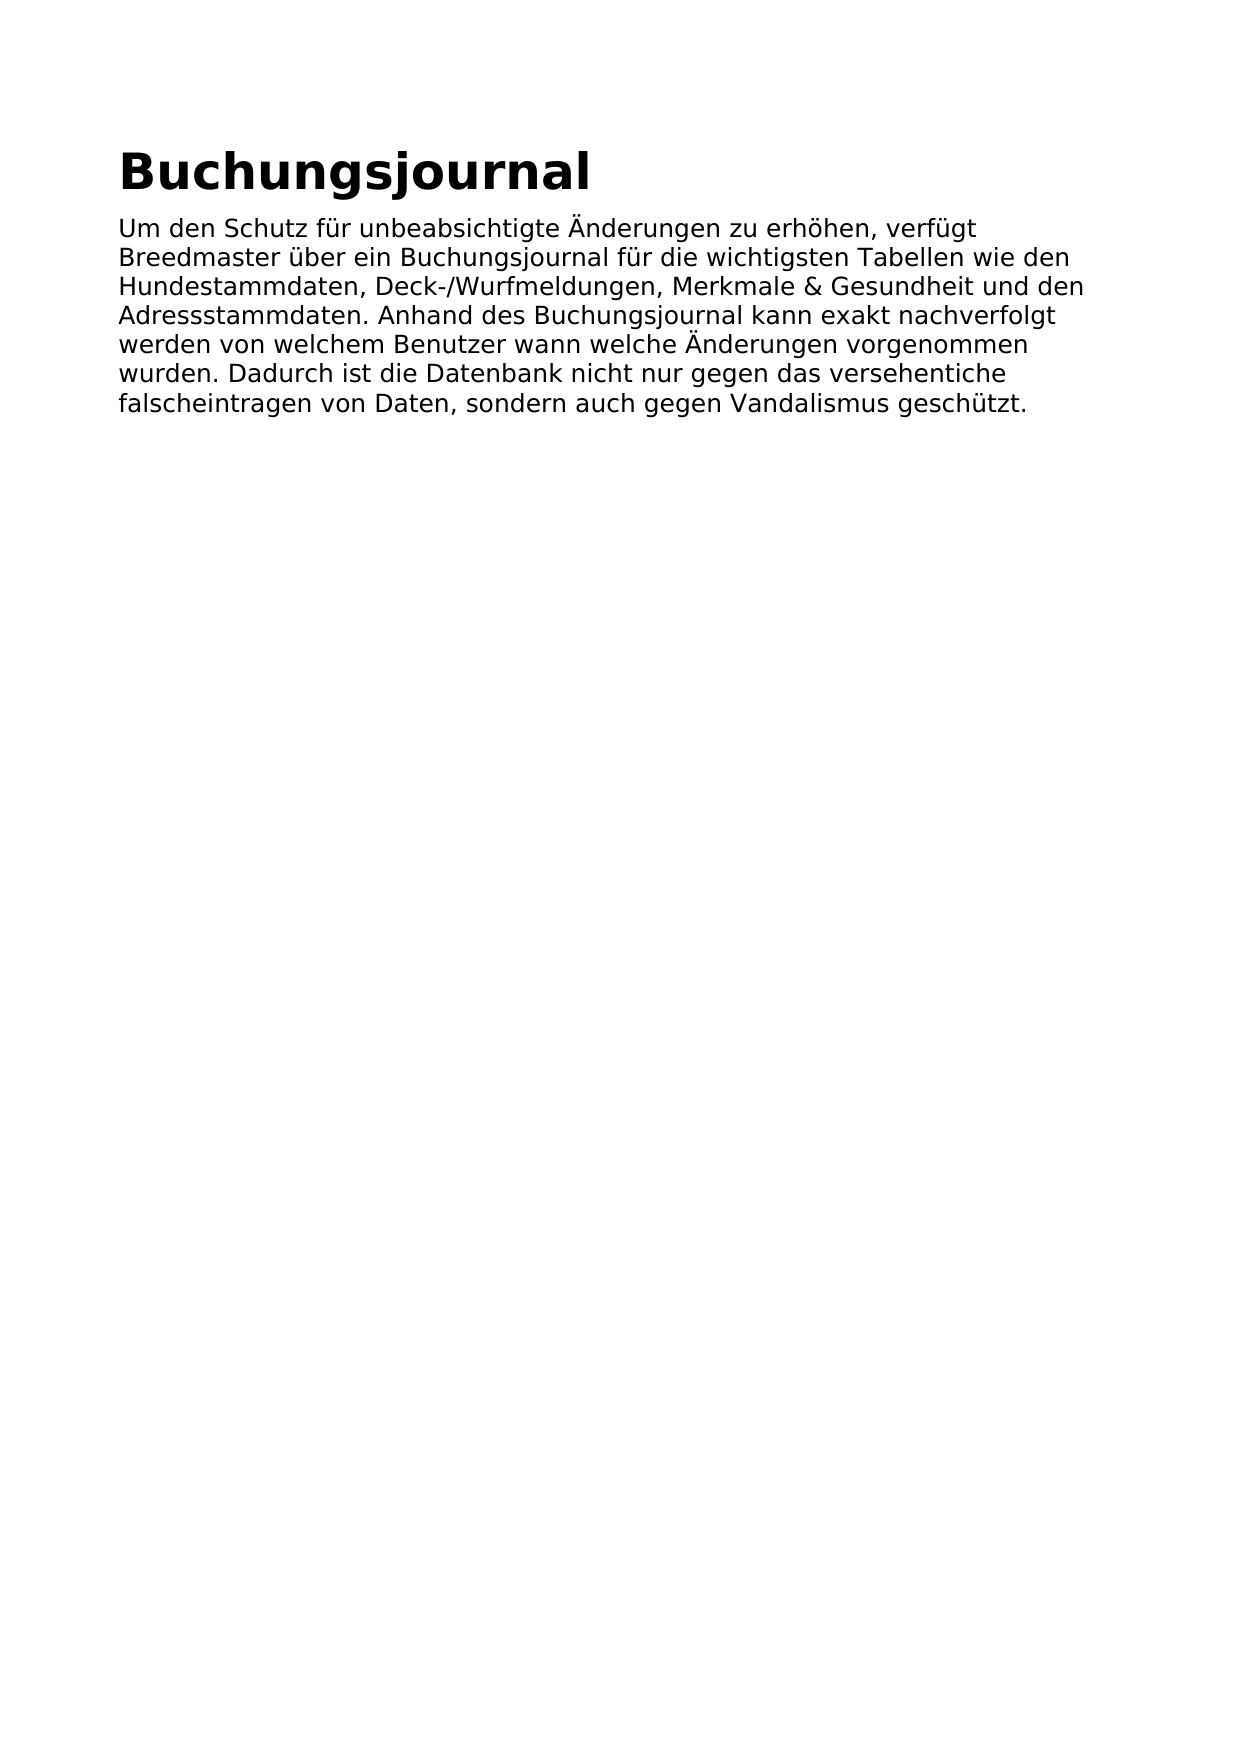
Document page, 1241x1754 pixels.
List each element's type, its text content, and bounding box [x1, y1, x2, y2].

subtitle Buchungsjournal [118, 143, 1122, 201]
text Um den Schutz für unbeabsichtigte Änderungen zu erhöhen, verfügt Breedmaster über ein Buchungsjournal für die wichtigsten Tabellen wie den Hundestammdaten, Deck-/Wurfmeldungen, Merkmale & Gesundheit und den Adressstammdaten. Anhand des Buchungsjournal kann exakt nachverfolgt werden von welchem Benutzer wann welche Änderungen vorgenommen wurden. Dadurch ist die Datenbank nicht nur gegen das versehentiche falscheintragen von Daten, sondern auch gegen Vandalismus geschützt. [118, 214, 1122, 418]
